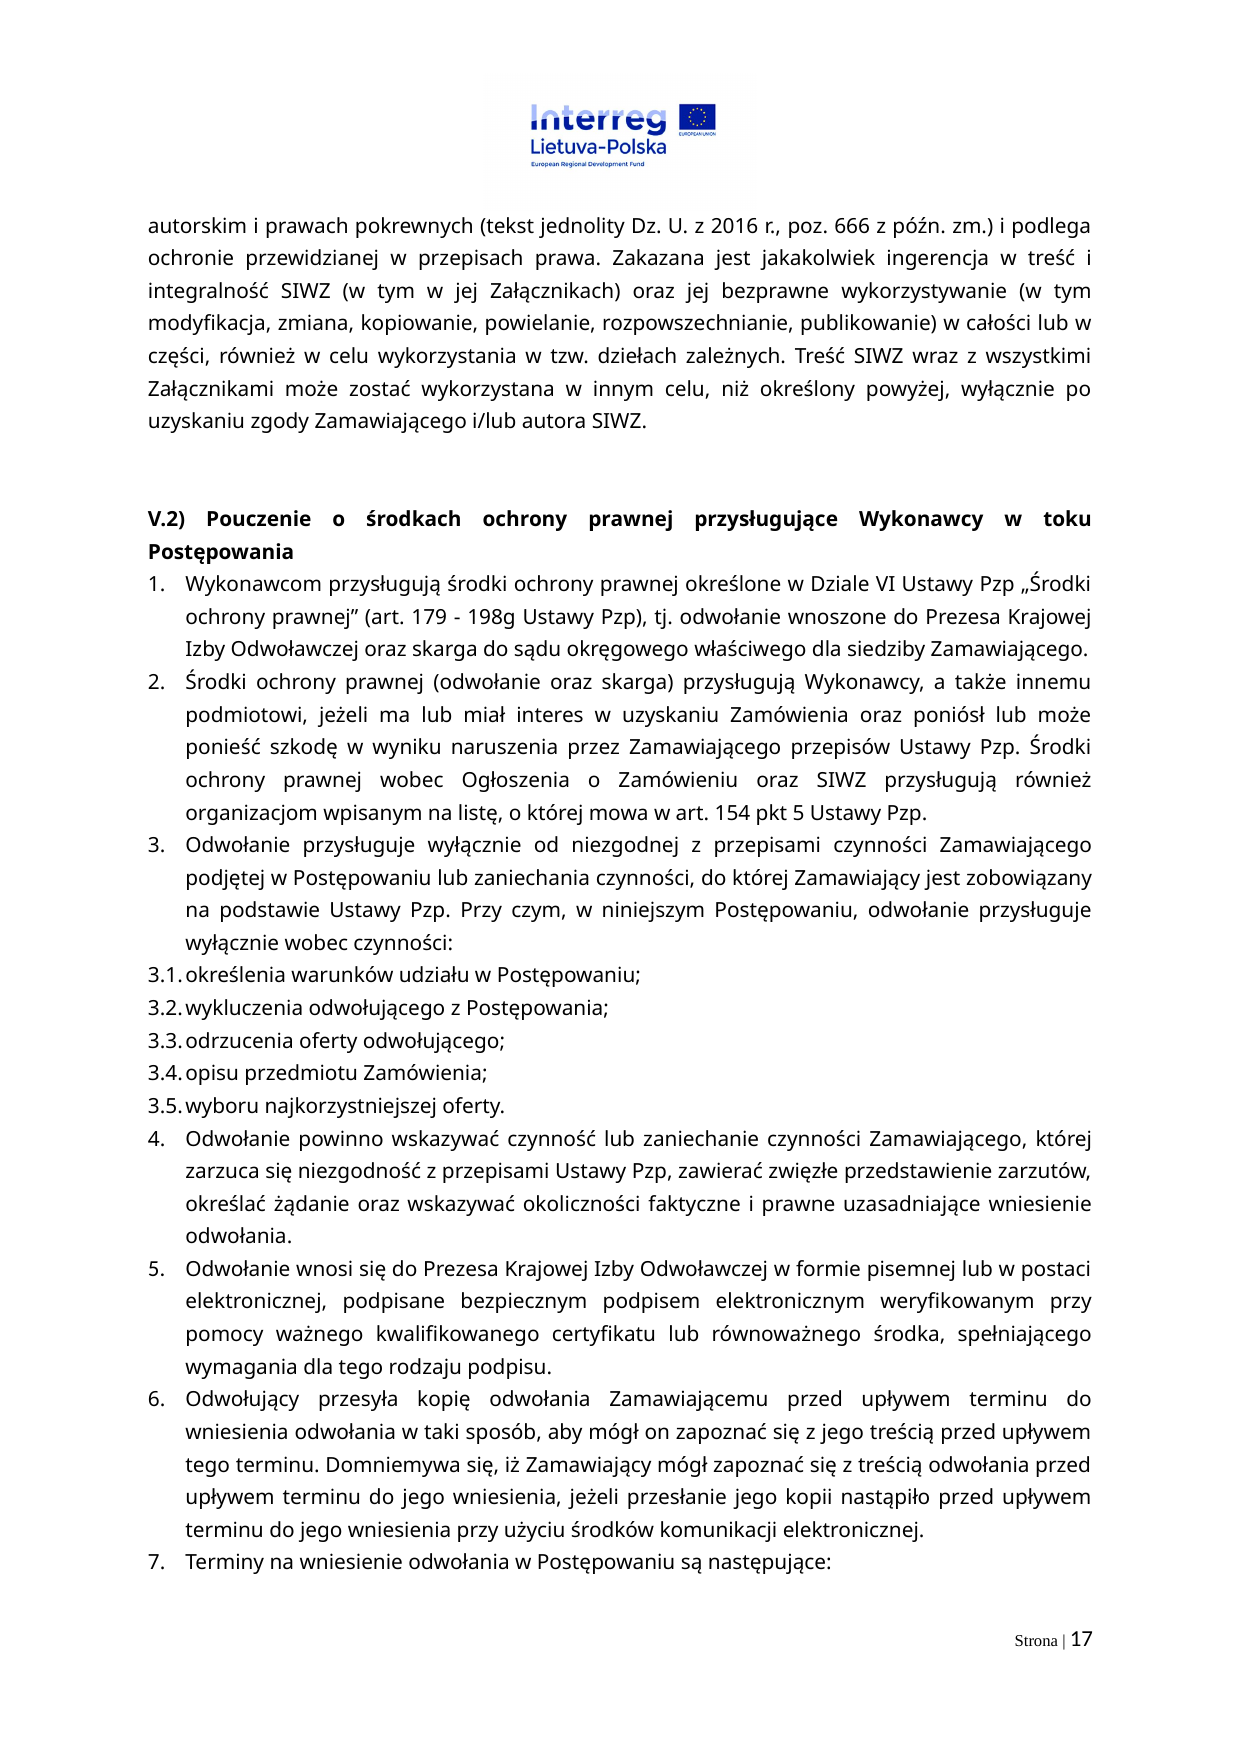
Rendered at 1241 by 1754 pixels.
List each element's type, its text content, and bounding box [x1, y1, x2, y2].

list Środki ochrony prawnej (odwołanie oraz skarga) przysługują Wykonawcy, a także innemu podmiotowi, jeżeli ma lub miał interes w uzyskaniu Zamówienia oraz poniósł lub może ponieść szkodę w wyniku naruszenia przez Zamawiającego przepisów Ustawy Pzp. Środki ochrony prawnej wobec Ogłoszenia o Zamówieniu oraz SIWZ przysługują również organizacjom wpisanym na listę, o której mowa w art. 154 pkt 5 Ustawy Pzp. [148, 667, 1093, 826]
list Odwołanie wnosi się do Prezesa Krajowej Izby Odwoławczej w formie pisemnej lub w postaci elektronicznej, podpisane bezpiecznym podpisem elektronicznym weryfikowanym przy pomocy ważnego kwalifikowanego certyfikatu lub równoważnego środka, spełniającego wymagania dla tego rodzaju podpisu. [148, 1254, 1093, 1380]
list Wykonawcom przysługują środki ochrony prawnej określone w Dziale VI Ustawy Pzp „Środki ochrony prawnej” (art. 179 - 198g Ustawy Pzp), tj. odwołanie wnoszone do Prezesa Krajowej Izby Odwoławczej oraz skarga do sądu okręgowego właściwego dla siedziby Zamawiającego. [148, 569, 1093, 663]
list opisu przedmiotu Zamówienia; [148, 1058, 1093, 1087]
list wyboru najkorzystniejszej oferty. [148, 1091, 1093, 1119]
list Terminy na wniesienie odwołania w Postępowaniu są następujące: [148, 1547, 1093, 1576]
list Odwołanie przysługuje wyłącznie od niezgodnej z przepisami czynności Zamawiającego podjętej w Postępowaniu lub zaniechania czynności, do której Zamawiający jest zobowiązany na podstawie Ustawy Pzp. Przy czym, w niniejszym Postępowaniu, odwołanie przysługuje wyłącznie wobec czynności: [148, 830, 1093, 956]
list Odwołanie powinno wskazywać czynność lub zaniechanie czynności Zamawiającego, której zarzuca się niezgodność z przepisami Ustawy Pzp, zawierać zwięzłe przedstawienie zarzutów, określać żądanie oraz wskazywać okoliczności faktyczne i prawne uzasadniające wniesienie odwołania. [148, 1124, 1093, 1250]
list odrzucenia oferty odwołującego; [148, 1026, 1093, 1054]
picture [483, 73, 758, 211]
list określenia warunków udziału w Postępowaniu; [148, 961, 1093, 989]
list wykluczenia odwołującego z Postępowania; [148, 993, 1093, 1022]
text autorskim i prawach pokrewnych (tekst jednolity Dz. U. z 2016 r., poz. 666 z późn. zm.) i podlega ochronie przewidzianej w przepisach prawa. Zakazana jest jakakolwiek ingerencja w treść i integralność SIWZ (w tym w jej Załącznikach) oraz jej bezprawne wykorzystywanie (w tym modyfikacja, zmiana, kopiowanie, powielanie, rozpowszechnianie, publikowanie) w całości lub w części, również w celu wykorzystania w tzw. dziełach zależnych. Treść SIWZ wraz z wszystkimi Załącznikami może zostać wykorzystana w innym celu, niż określony powyżej, wyłącznie po uzyskaniu zgody Zamawiającego i/lub autora SIWZ. [148, 211, 1093, 435]
list Odwołujący przesyła kopię odwołania Zamawiającemu przed upływem terminu do wniesienia odwołania w taki sposób, aby mógł on zapoznać się z jego treścią przed upływem tego terminu. Domniemywa się, iż Zamawiający mógł zapoznać się z treścią odwołania przed upływem terminu do jego wniesienia, jeżeli przesłanie jego kopii nastąpiło przed upływem terminu do jego wniesienia przy użyciu środków komunikacji elektronicznej. [148, 1384, 1093, 1543]
text V.2) Pouczenie o środkach ochrony prawnej przysługujące Wykonawcy w toku Postępowania [148, 504, 1093, 565]
